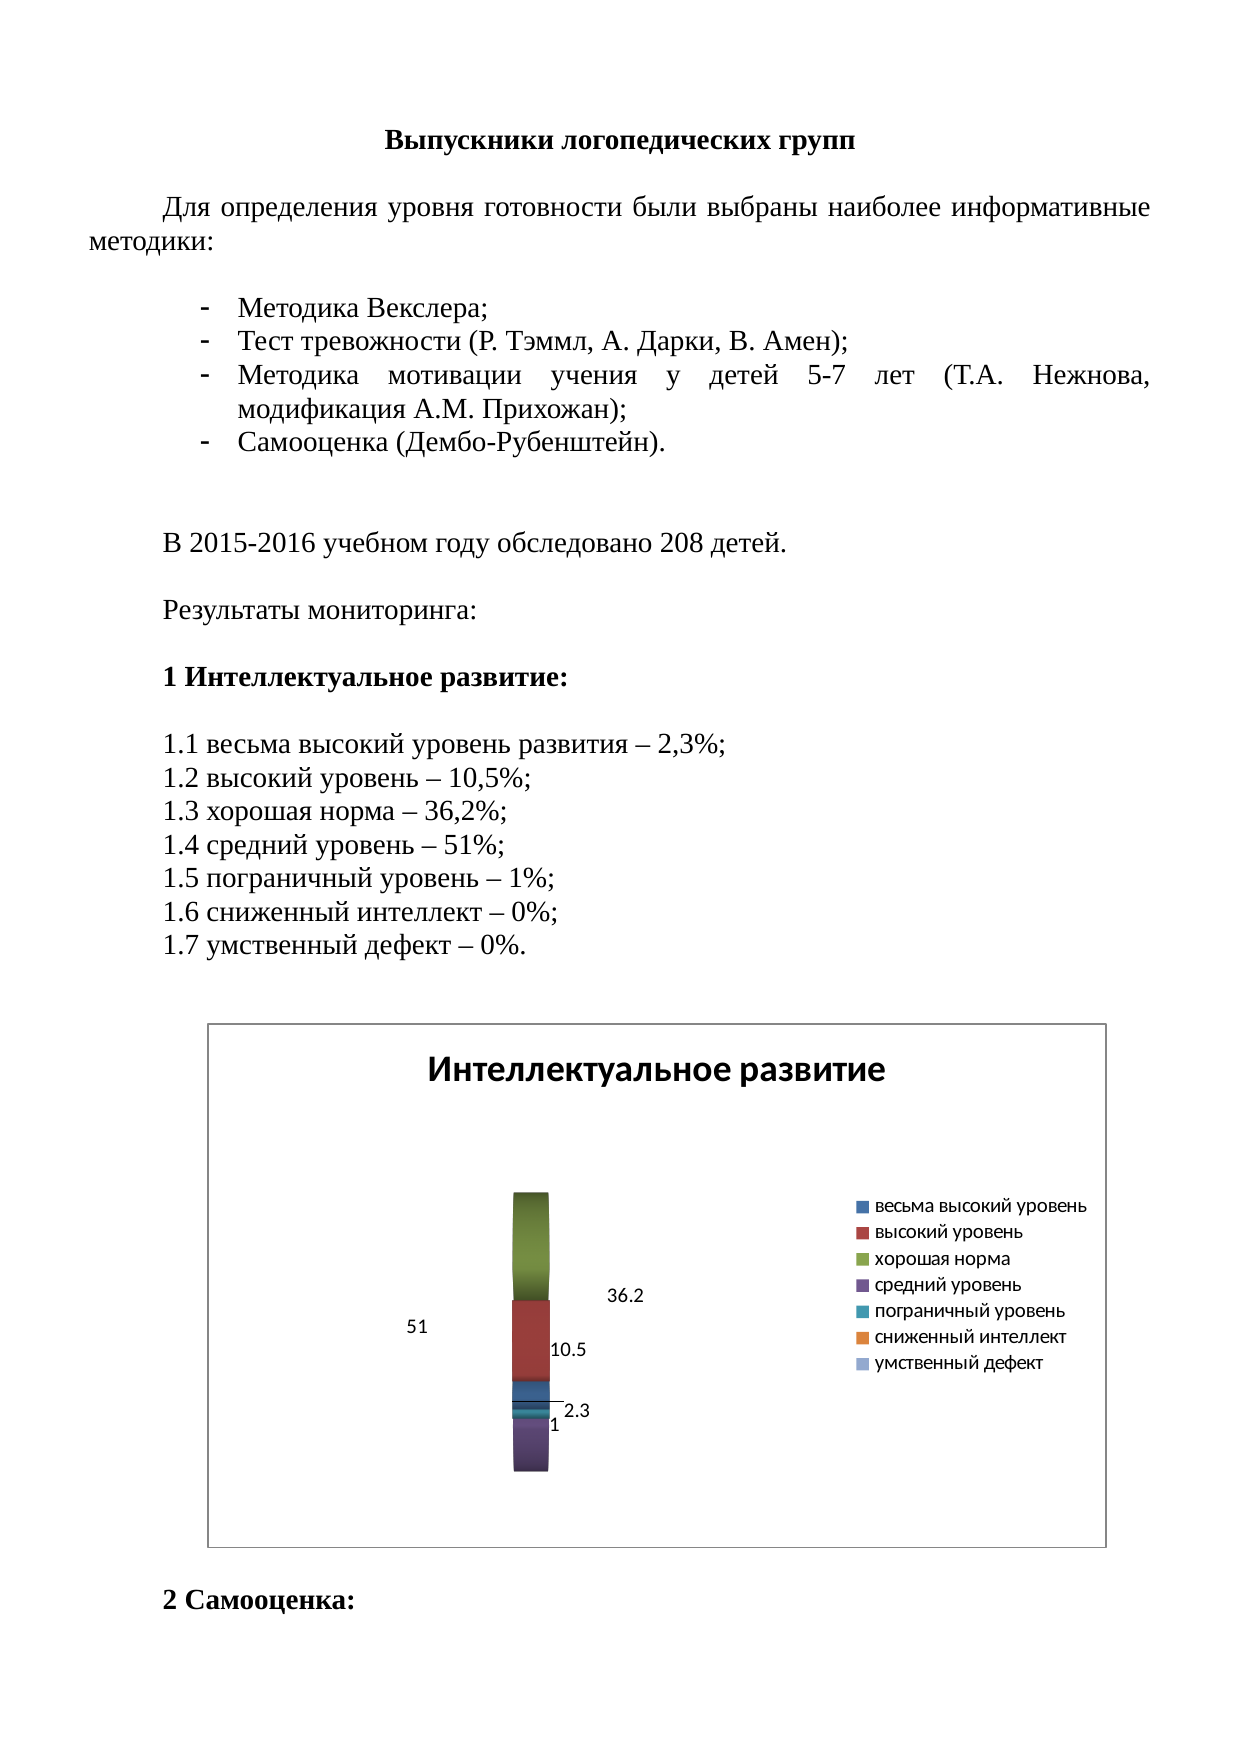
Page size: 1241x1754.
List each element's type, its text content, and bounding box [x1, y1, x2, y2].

text Выпускники логопедических групп [88, 122, 1152, 156]
list Методика Векслера; [200, 290, 1152, 323]
text 1.7 умственный дефект – 0%. [162, 927, 1152, 961]
text 1.5 пограничный уровень – 1%; [162, 860, 1152, 894]
text 1.1 весьма высокий уровень развития – 2,3%; [162, 726, 1152, 760]
list Тест тревожности (Р. Тэммл, А. Дарки, В. Амен); [200, 323, 1152, 357]
text 1.4 средний уровень – 51%; [162, 827, 1152, 860]
text 2 Самооценка: [88, 1582, 1152, 1615]
text Результаты мониторинга: [162, 592, 1152, 626]
text 1.2 высокий уровень – 10,5%; [162, 760, 1152, 793]
text 1 Интеллектуальное развитие: [162, 659, 1152, 693]
text Для определения уровня готовности были выбраны наиболее информативные методики: [88, 189, 1152, 256]
text 1.3 хорошая норма – 36,2%; [162, 793, 1152, 827]
text 1.6 сниженный интеллект – 0%; [162, 894, 1152, 927]
list Методика мотивации учения у детей 5-7 лет (Т.А. Нежнова, модификация А.М. Прихожан); [200, 357, 1152, 424]
list Самооценка (Дембо-Рубенштейн). [200, 424, 1152, 458]
text В 2015-2016 учебном году обследовано 208 детей. [162, 525, 1152, 558]
